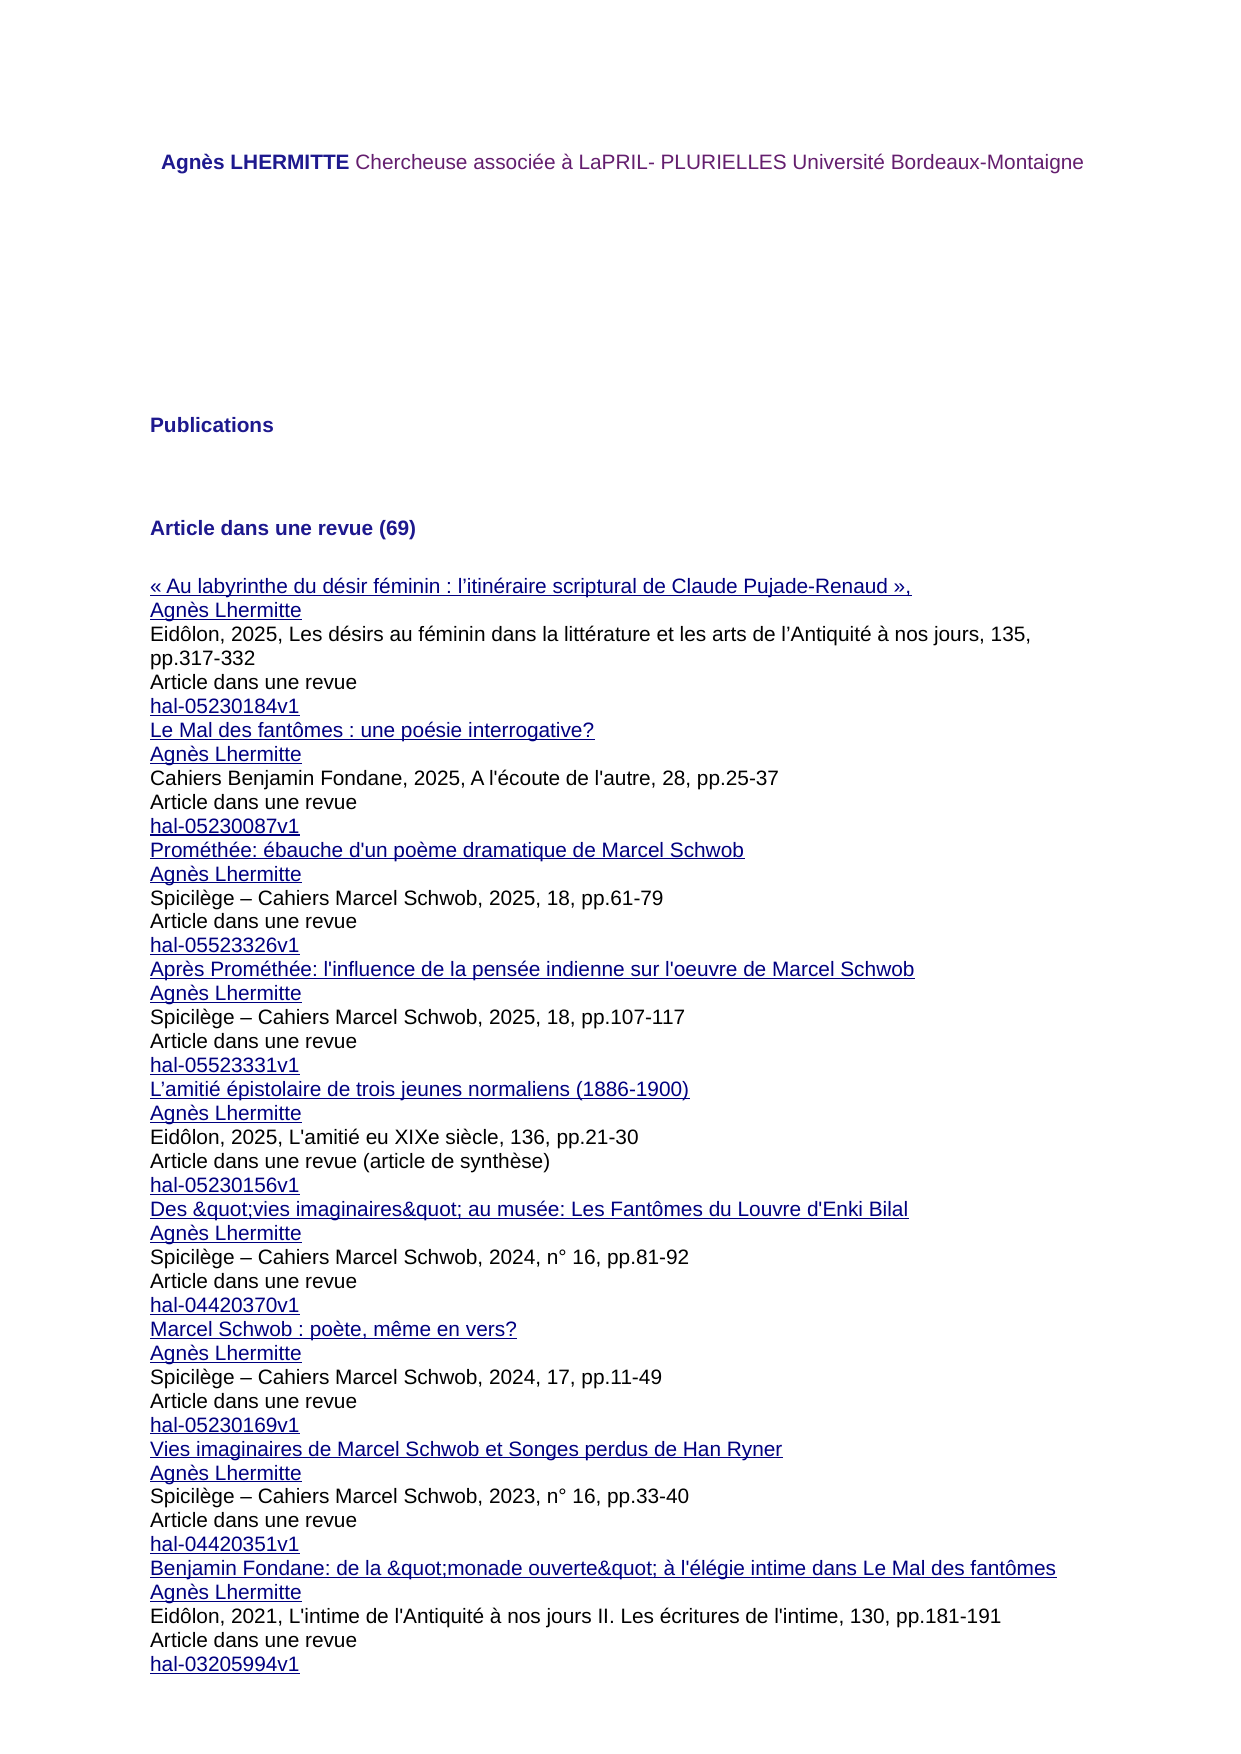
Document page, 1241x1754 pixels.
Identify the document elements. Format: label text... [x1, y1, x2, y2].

table_cell Prométhée: ébauche d'un poème dramatique de Marcel Schwob Agnès Lhermitte Spicilège – Cahiers Marcel Schwob, 2025, 18, pp.61-79 Article dans une revue hal-05523326v1 [150, 838, 1090, 957]
table_cell Après Prométhée: l'influence de la pensée indienne sur l'oeuvre de Marcel Schwob Agnès Lhermitte Spicilège – Cahiers Marcel Schwob, 2025, 18, pp.107-117 Article dans une revue hal-05523331v1 [150, 957, 1090, 1077]
subtitle Agnès LHERMITTE Chercheuse associée à LaPRIL- PLURIELLES Université Bordeaux-Montaigne [150, 150, 1090, 174]
table_cell Marcel Schwob : poète, même en vers? Agnès Lhermitte Spicilège – Cahiers Marcel Schwob, 2024, 17, pp.11-49 Article dans une revue hal-05230169v1 [150, 1317, 1090, 1436]
table_header « Au labyrinthe du désir féminin : l’itinéraire scriptural de Claude Pujade-Renaud », Agnès Lhermitte Eidôlon, 2025, Les désirs au féminin dans la littérature et les arts de l’Antiquité à nos jours, 135, pp.317-332 Article dans une revue hal-05230184v1 [150, 574, 1090, 718]
table_cell Vies imaginaires de Marcel Schwob et Songes perdus de Han Ryner Agnès Lhermitte Spicilège – Cahiers Marcel Schwob, 2023, n° 16, pp.33-40 Article dans une revue hal-04420351v1 [150, 1436, 1090, 1556]
table_cell L’amitié épistolaire de trois jeunes normaliens (1886-1900) Agnès Lhermitte Eidôlon, 2025, L'amitié eu XIXe siècle, 136, pp.21-30 Article dans une revue (article de synthèse) hal-05230156v1 [150, 1077, 1090, 1197]
subtitle Article dans une revue (69) [150, 516, 1090, 539]
table_cell Des &quot;vies imaginaires&quot; au musée: Les Fantômes du Louvre d'Enki Bilal Agnès Lhermitte Spicilège – Cahiers Marcel Schwob, 2024, n° 16, pp.81-92 Article dans une revue hal-04420370v1 [150, 1197, 1090, 1317]
table_cell Benjamin Fondane: de la &quot;monade ouverte&quot; à l'élégie intime dans Le Mal des fantômes Agnès Lhermitte Eidôlon, 2021, L'intime de l'Antiquité à nos jours II. Les écritures de l'intime, 130, pp.181-191 Article dans une revue hal-03205994v1 [150, 1556, 1090, 1676]
subtitle Publications [150, 412, 1090, 436]
table_cell Le Mal des fantômes : une poésie interrogative? Agnès Lhermitte Cahiers Benjamin Fondane, 2025, A l'écoute de l'autre, 28, pp.25-37 Article dans une revue hal-05230087v1 [150, 718, 1090, 837]
